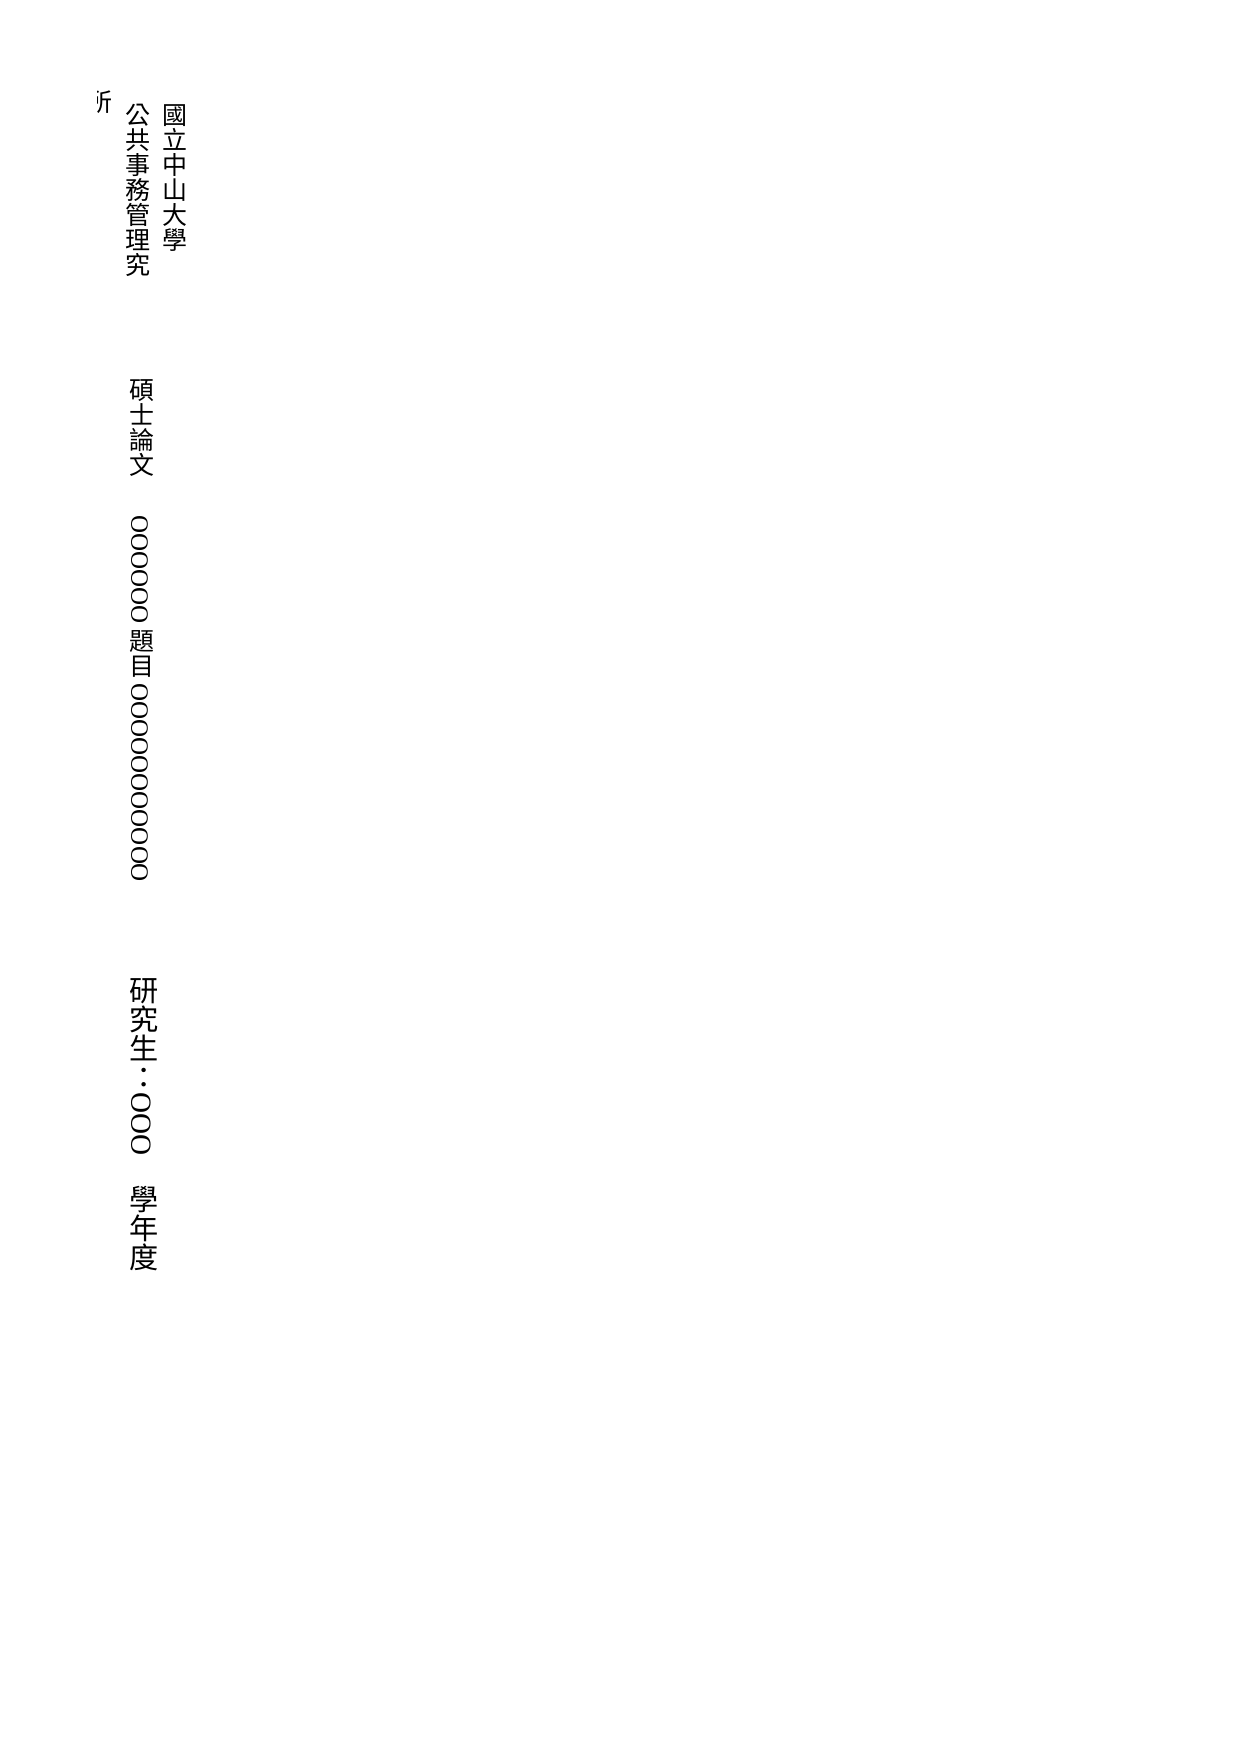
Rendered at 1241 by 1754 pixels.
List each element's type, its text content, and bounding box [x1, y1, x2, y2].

text 碩士論文 OOOOOO題目OOOOOOOOOOO 研究生：OOO 學年度 [123, 315, 177, 1517]
text 102學年 [104, 315, 110, 1517]
text 國立中山大學 [157, 89, 194, 297]
text 公共事務管理究所 [97, 89, 157, 297]
